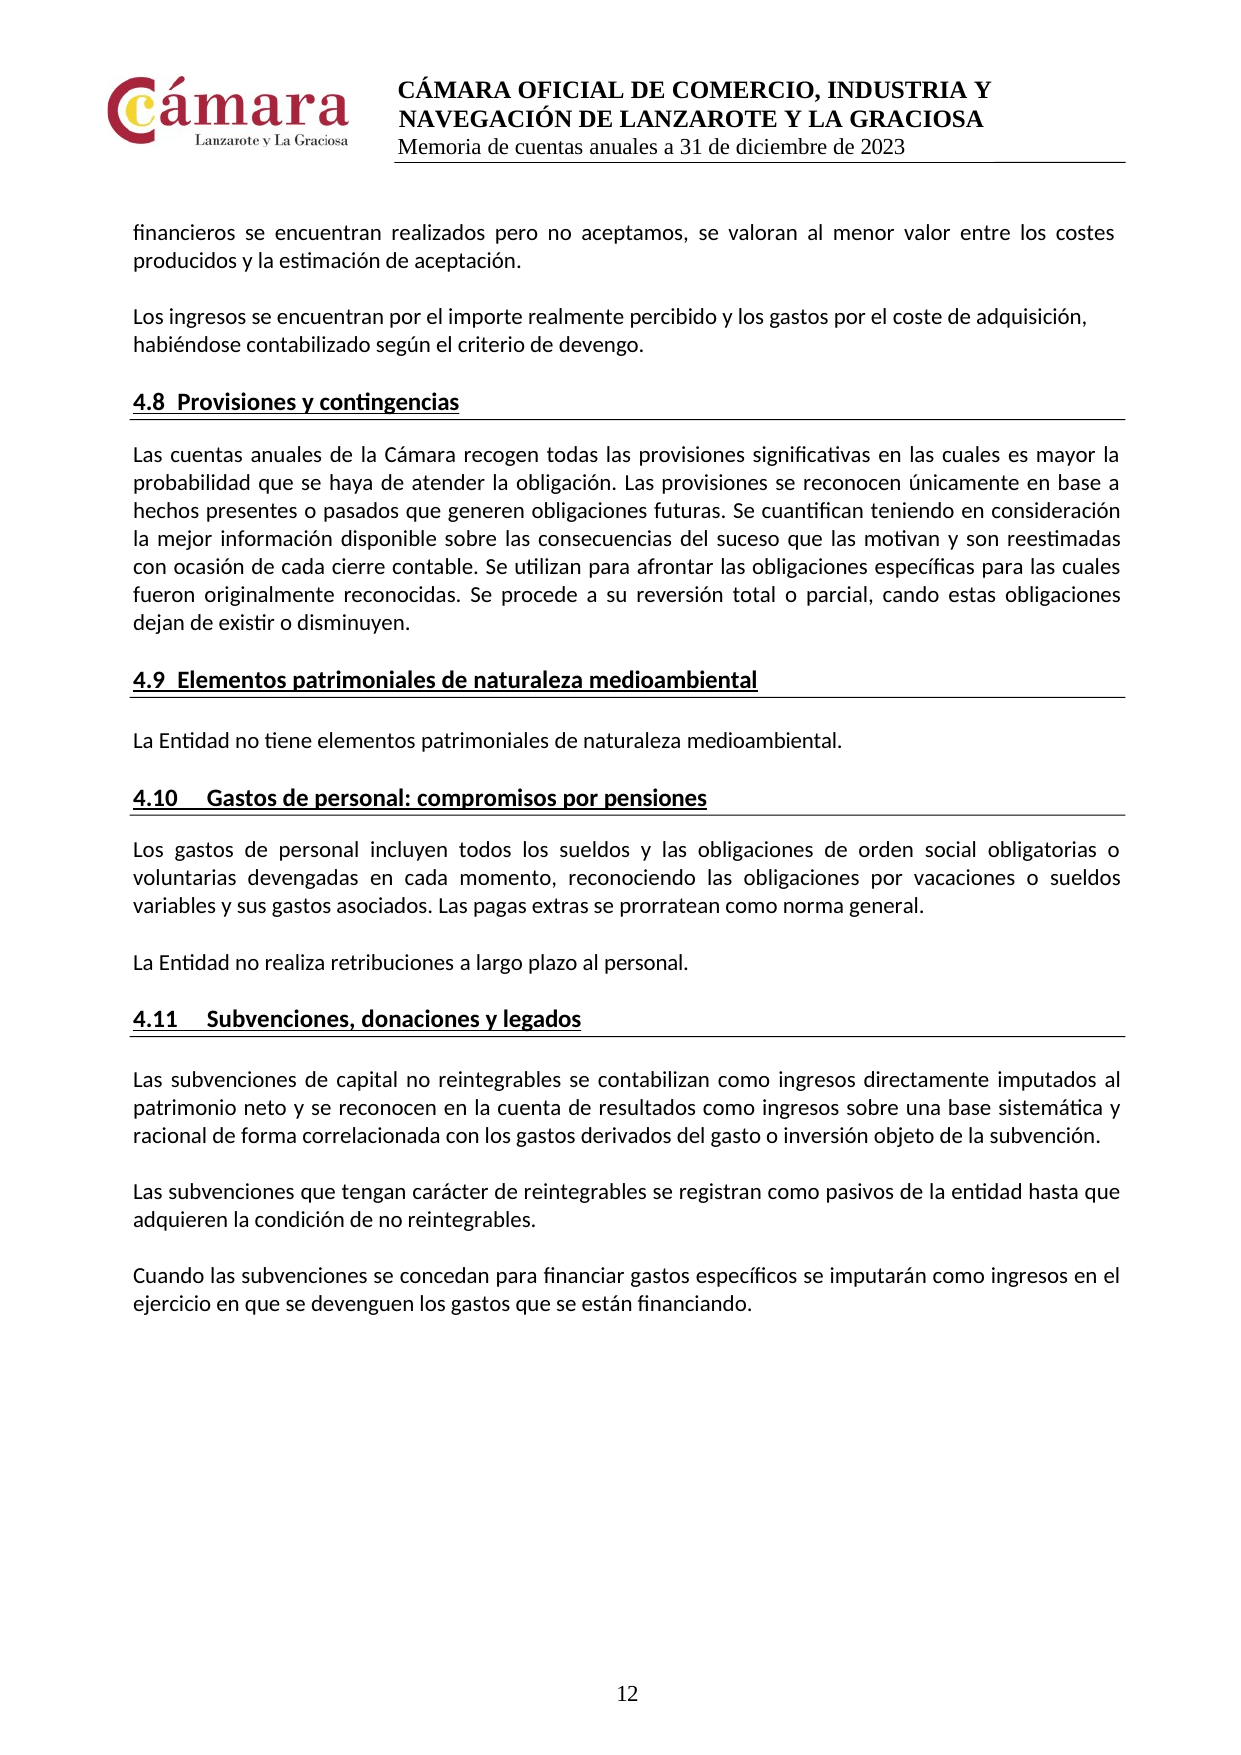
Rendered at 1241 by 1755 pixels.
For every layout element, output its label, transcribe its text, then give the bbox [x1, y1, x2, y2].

text La Entidad no realiza retribuciones a largo plazo al personal. [133, 948, 1182, 976]
list Elementos patrimoniales de naturaleza medioambiental [133, 664, 1182, 694]
text Las cuentas anuales de la Cámara recogen todas las provisiones significativas en las cuales es mayor la probabilidad que se haya de atender la obligación. Las provisiones se reconocen únicamente en base a hechos presentes o pasados que generen obligaciones futuras. Se cuantifican teniendo en consideración la mejor información disponible sobre las consecuencias del suceso que las motivan y son reestimadas con ocasión de cada cierre contable. Se utilizan para afrontar las obligaciones específicas para las cuales fueron originalmente reconocidas. Se procede a su reversión total o parcial, cando estas obligaciones dejan de existir o disminuyen. [133, 440, 1122, 636]
list Gastos de personal: compromisos por pensiones [133, 782, 1182, 812]
text Los gastos de personal incluyen todos los sueldos y las obligaciones de orden social obligatorias o voluntarias devengadas en cada momento, reconociendo las obligaciones por vacaciones o sueldos variables y sus gastos asociados. Las pagas extras se prorratean como norma general. [133, 836, 1122, 919]
list Subvenciones, donaciones y legados [133, 1003, 1182, 1034]
list Provisiones y contingencias [133, 387, 1182, 417]
text Las subvenciones de capital no reintegrables se contabilizan como ingresos directamente imputados al patrimonio neto y se reconocen en la cuenta de resultados como ingresos sobre una base sistemática y racional de forma correlacionada con los gastos derivados del gasto o inversión objeto de la subvención. [133, 1065, 1122, 1149]
text Los ingresos se encuentran por el importe realmente percibido y los gastos por el coste de adquisición, habiéndose contabilizado según el criterio de devengo. [133, 302, 1182, 358]
text La Entidad no tiene elementos patrimoniales de naturaleza medioambiental. [133, 726, 1182, 754]
text Cuando las subvenciones se concedan para financiar gastos específicos se imputarán como ingresos en el ejercicio en que se devenguen los gastos que se están financiando. [133, 1261, 1122, 1317]
text financieros se encuentran realizados pero no aceptamos, se valoran al menor valor entre los costes producidos y la estimación de aceptación. [133, 218, 1182, 274]
text Las subvenciones que tengan carácter de reintegrables se registran como pasivos de la entidad hasta que adquieren la condición de no reintegrables. [133, 1177, 1122, 1233]
